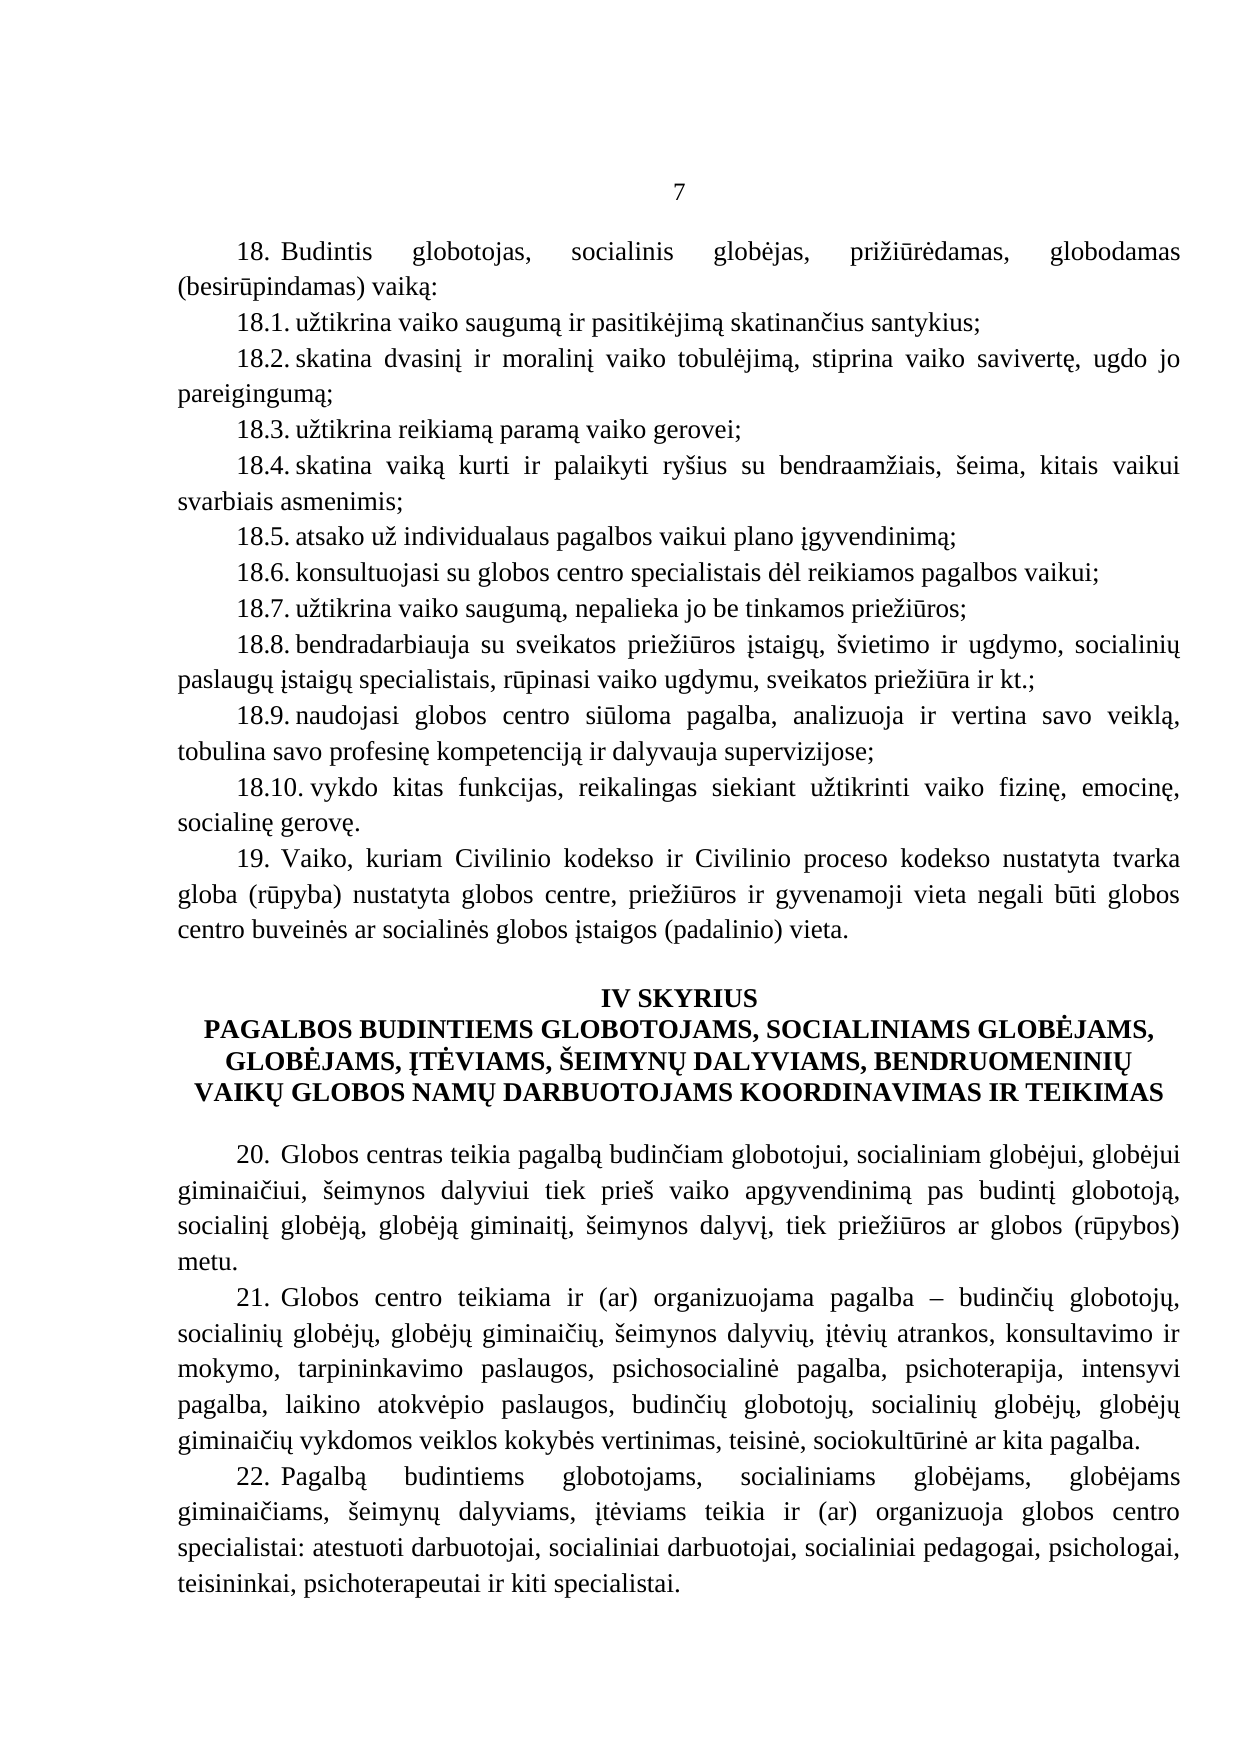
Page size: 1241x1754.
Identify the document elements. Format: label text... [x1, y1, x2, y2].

text 18.5. atsako už individualaus pagalbos vaikui plano įgyvendinimą; [177, 521, 1181, 552]
text 22. Pagalbą budintiems globotojams, socialiniams globėjams, globėjams giminaičiams, šeimynų dalyviams, įtėviams teikia ir (ar) organizuoja globos centro specialistai: atestuoti darbuotojai, socialiniai darbuotojai, socialiniai pedagogai, psichologai, teisininkai, psichoterapeutai ir kiti specialistai. [177, 1459, 1181, 1598]
text 20. Globos centras teikia pagalbą budinčiam globotojui, socialiniam globėjui, globėjui giminaičiui, šeimynos dalyviui tiek prieš vaiko apgyvendinimą pas budintį globotoją, socialinį globėją, globėją giminaitį, šeimynos dalyvį, tiek priežiūros ar globos (rūpybos) metu. [177, 1138, 1181, 1276]
text 19. Vaiko, kuriam Civilinio kodekso ir Civilinio proceso kodekso nustatyta tvarka globa (rūpyba) nustatyta globos centre, priežiūros ir gyvenamoji vieta negali būti globos centro buveinės ar socialinės globos įstaigos (padalinio) vieta. [177, 842, 1181, 945]
text 18.8. bendradarbiauja su sveikatos priežiūros įstaigų, švietimo ir ugdymo, socialinių paslaugų įstaigų specialistais, rūpinasi vaiko ugdymu, sveikatos priežiūra ir kt.; [177, 628, 1181, 694]
text 18.2. skatina dvasinį ir moralinį vaiko tobulėjimą, stiprina vaiko savivertę, ugdo jo pareigingumą; [177, 342, 1181, 409]
text 18.3. užtikrina reikiamą paramą vaiko gerovei; [177, 413, 1181, 444]
text 18.10. vykdo kitas funkcijas, reikalingas siekiant užtikrinti vaiko fizinę, emocinę, socialinę gerovę. [177, 771, 1181, 837]
text 18.7. užtikrina vaiko saugumą, nepalieka jo be tinkamos priežiūros; [177, 592, 1181, 623]
text 18.6. konsultuojasi su globos centro specialistais dėl reikiamos pagalbos vaikui; [177, 556, 1181, 587]
text 21. Globos centro teikiama ir (ar) organizuojama pagalba – budinčių globotojų, socialinių globėjų, globėjų giminaičių, šeimynos dalyvių, įtėvių atrankos, konsultavimo ir mokymo, tarpininkavimo paslaugos, psichosocialinė pagalba, psichoterapija, intensyvi pagalba, laikino atokvėpio paslaugos, budinčių globotojų, socialinių globėjų, globėjų giminaičių vykdomos veiklos kokybės vertinimas, teisinė, sociokultūrinė ar kita pagalba. [177, 1281, 1181, 1455]
text 18. Budintis globotojas, socialinis globėjas, prižiūrėdamas, globodamas (besirūpindamas) vaiką: [177, 235, 1181, 302]
text IV SKYRIUS [177, 982, 1181, 1013]
text PAGALBOS BUDINTIEMS GLOBOTOJAMS, SOCIALINIAMS GLOBĖJAMS, GLOBĖJAMS, ĮTĖVIAMS, ŠEIMYNŲ DALYVIAMS, BENDRUOMENINIŲ VAIKŲ GLOBOS NAMŲ DARBUOTOJAMS KOORDINAVIMAS IR TEIKIMAS [177, 1013, 1181, 1107]
text 18.1. užtikrina vaiko saugumą ir pasitikėjimą skatinančius santykius; [177, 306, 1181, 337]
text 18.4. skatina vaiką kurti ir palaikyti ryšius su bendraamžiais, šeima, kitais vaikui svarbiais asmenimis; [177, 449, 1181, 516]
text 18.9. naudojasi globos centro siūloma pagalba, analizuoja ir vertina savo veiklą, tobulina savo profesinę kompetenciją ir dalyvauja supervizijose; [177, 699, 1181, 766]
